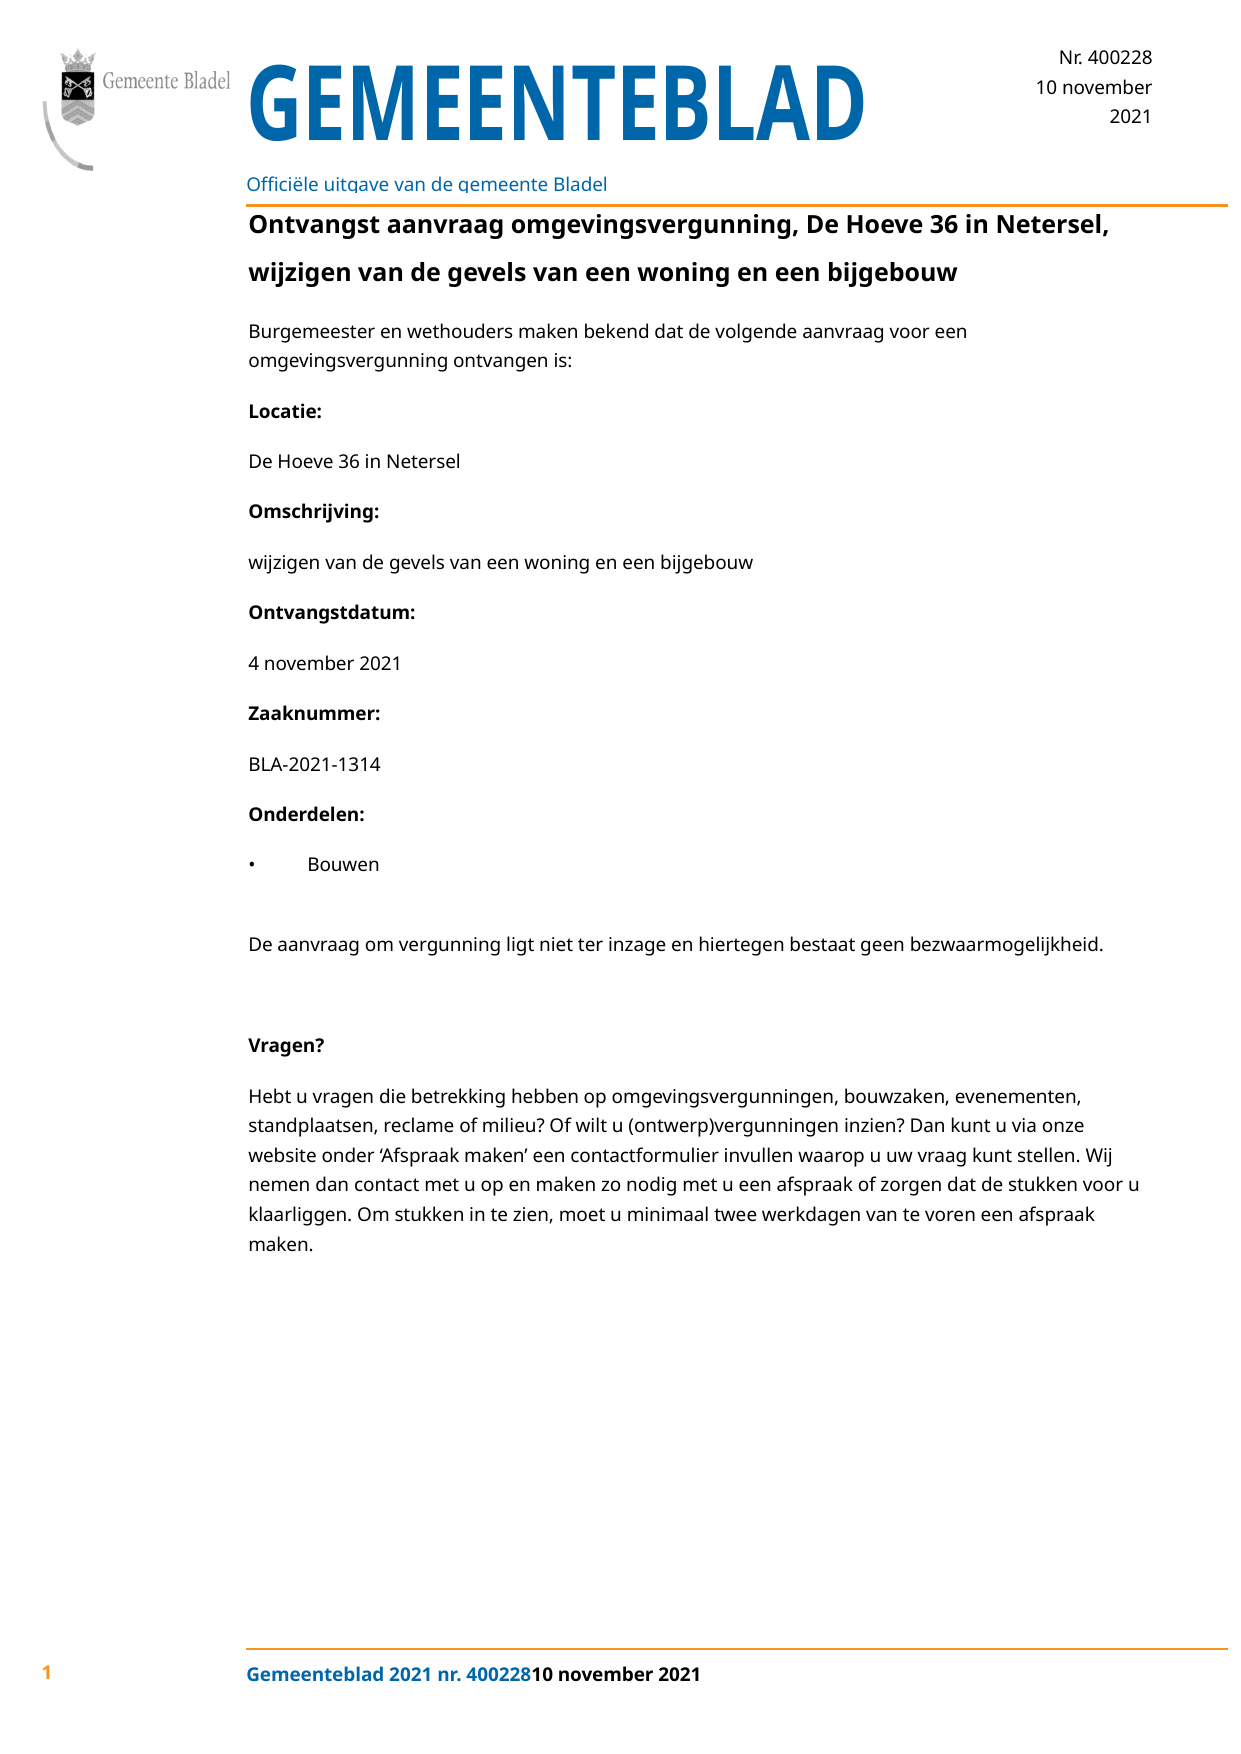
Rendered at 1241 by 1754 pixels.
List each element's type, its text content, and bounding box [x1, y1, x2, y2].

text Vragen? [248, 1032, 1152, 1058]
text BLA-2021-1314 [248, 751, 1152, 777]
text 4 november 2021 [248, 650, 1152, 676]
text Ontvangst aanvraag omgevingsvergunning, De Hoeve 36 in Netersel, wijzigen van de gevels van een woning en een bijgebouw [248, 207, 1152, 288]
text Hebt u vragen die betrekking hebben op omgevingsvergunningen, bouwzaken, evenementen, standplaatsen, reclame of milieu? Of wilt u (ontwerp)vergunningen inzien? Dan kunt u via onze website onder ‘Afspraak maken’ een contactformulier invullen waarop u uw vraag kunt stellen. Wij nemen dan contact met u op en maken zo nodig met u een afspraak of zorgen dat de stukken voor u klaarliggen. Om stukken in te zien, moet u minimaal twee werkdagen van te voren een afspraak maken. [248, 1083, 1152, 1257]
picture [41, 47, 231, 172]
text Locatie: [248, 398, 1152, 424]
text De aanvraag om vergunning ligt niet ter inzage en hiertegen bestaat geen bezwaarmogelijkheid. [248, 932, 1152, 957]
text Omschrijving: [248, 499, 1152, 524]
text Zaaknummer: [248, 700, 1152, 726]
text Onderdelen: [248, 801, 1152, 827]
text Ontvangstdatum: [248, 599, 1152, 625]
text wijzigen van de gevels van een woning en een bijgebouw [248, 549, 1152, 575]
list Bouwen [248, 852, 1152, 877]
text Burgemeester en wethouders maken bekend dat de volgende aanvraag voor een omgevingsvergunning ontvangen is: [248, 318, 1152, 373]
text De Hoeve 36 in Netersel [248, 448, 1152, 474]
